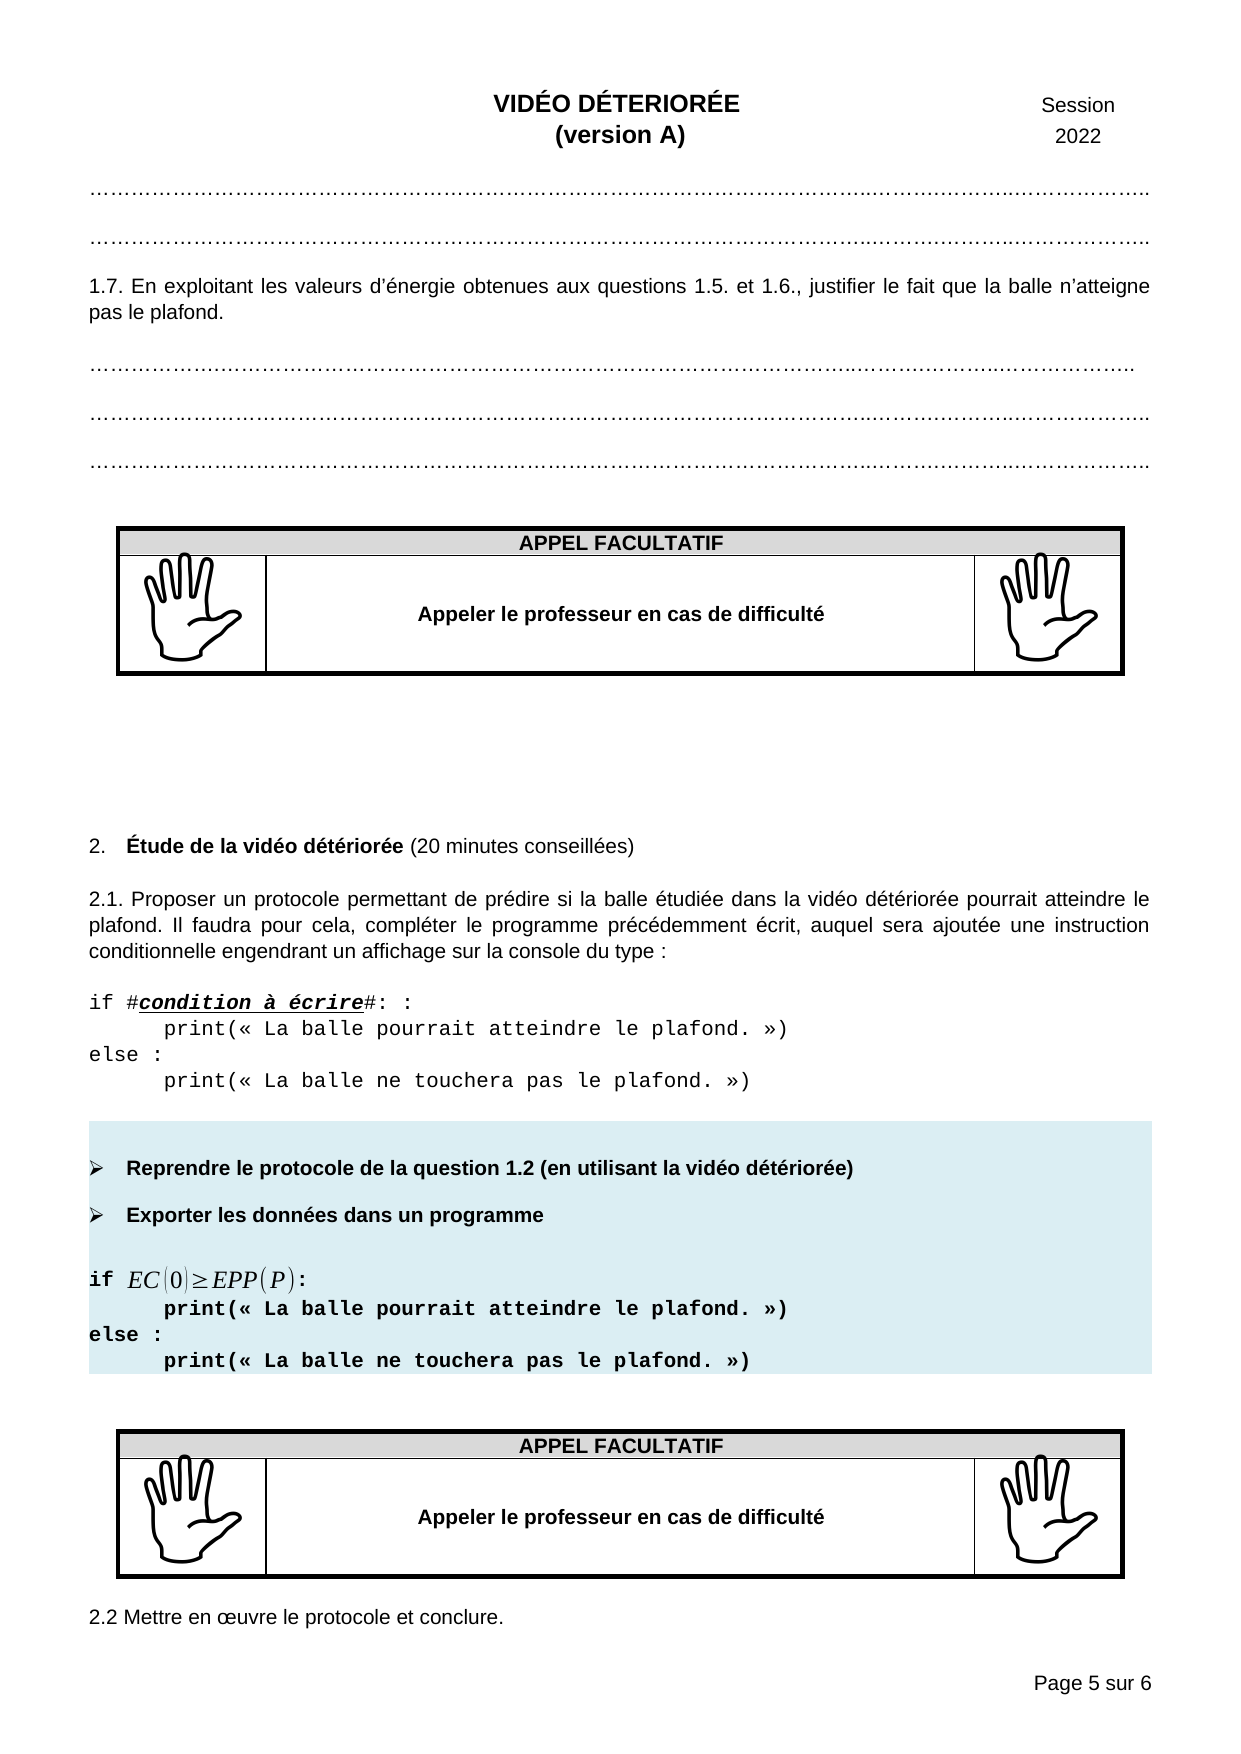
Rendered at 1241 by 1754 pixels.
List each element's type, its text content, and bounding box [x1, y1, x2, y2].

text else : [89, 1044, 1152, 1068]
table_header APPEL FACULTATIF [266, 1434, 974, 1457]
table_cell 🖐 [120, 556, 265, 671]
table_header [120, 1434, 266, 1457]
table_header APPEL FACULTATIF [266, 531, 974, 554]
table_header [974, 531, 1120, 554]
table_cell 🖐 [975, 556, 1120, 671]
text …………………………………………………………………………………………………..……….………..……………….. [89, 176, 1152, 200]
text if : [89, 1265, 1152, 1296]
table_header [974, 1434, 1120, 1457]
text 2.1. Proposer un protocole permettant de prédire si la balle étudiée dans la vidéo détériorée pourrait atteindre le plafond. Il faudra pour cela, compléter le programme précédemment écrit, auquel sera ajoutée une instruction conditionnelle engendrant un affichage sur la console du type : [89, 887, 1152, 963]
text …………………………………………………………………………………………………..……….………..……………….. [89, 225, 1152, 249]
text print(« La balle pourrait atteindre le plafond. ») [89, 1018, 1152, 1042]
text print(« La balle pourrait atteindre le plafond. ») [89, 1298, 1152, 1322]
text if #condition à écrire#: : [89, 992, 1152, 1016]
text 2.2 Mettre en œuvre le protocole et conclure. [89, 1605, 1152, 1629]
text …………………………………………………………………………………………………..……….………..……………….. [89, 449, 1152, 473]
table_cell 🖐 [120, 1459, 265, 1574]
list Reprendre le protocole de la question 1.2 (en utilisant la vidéo détériorée) [89, 1145, 1152, 1187]
table_header [120, 531, 266, 554]
list Exporter les données dans un programme [89, 1192, 1152, 1234]
text …………………………………………………………………………………………………..……….………..……………….. [89, 400, 1152, 424]
text ……………….………………………………………………………………………………..……….………..……………….. [89, 351, 1152, 375]
table_cell 🖐 [975, 1459, 1120, 1574]
table_cell Appeler le professeur en cas de difficulté [267, 556, 974, 671]
text else : [89, 1324, 1152, 1348]
text print(« La balle ne touchera pas le plafond. ») [89, 1350, 1152, 1374]
list Étude de la vidéo détériorée (20 minutes conseillées) [89, 834, 1152, 858]
table_cell Appeler le professeur en cas de difficulté [267, 1459, 974, 1574]
text 1.7. En exploitant les valeurs d’énergie obtenues aux questions 1.5. et 1.6., justifier le fait que la balle n’atteigne pas le plafond. [89, 274, 1152, 324]
text print(« La balle ne touchera pas le plafond. ») [89, 1070, 1152, 1093]
